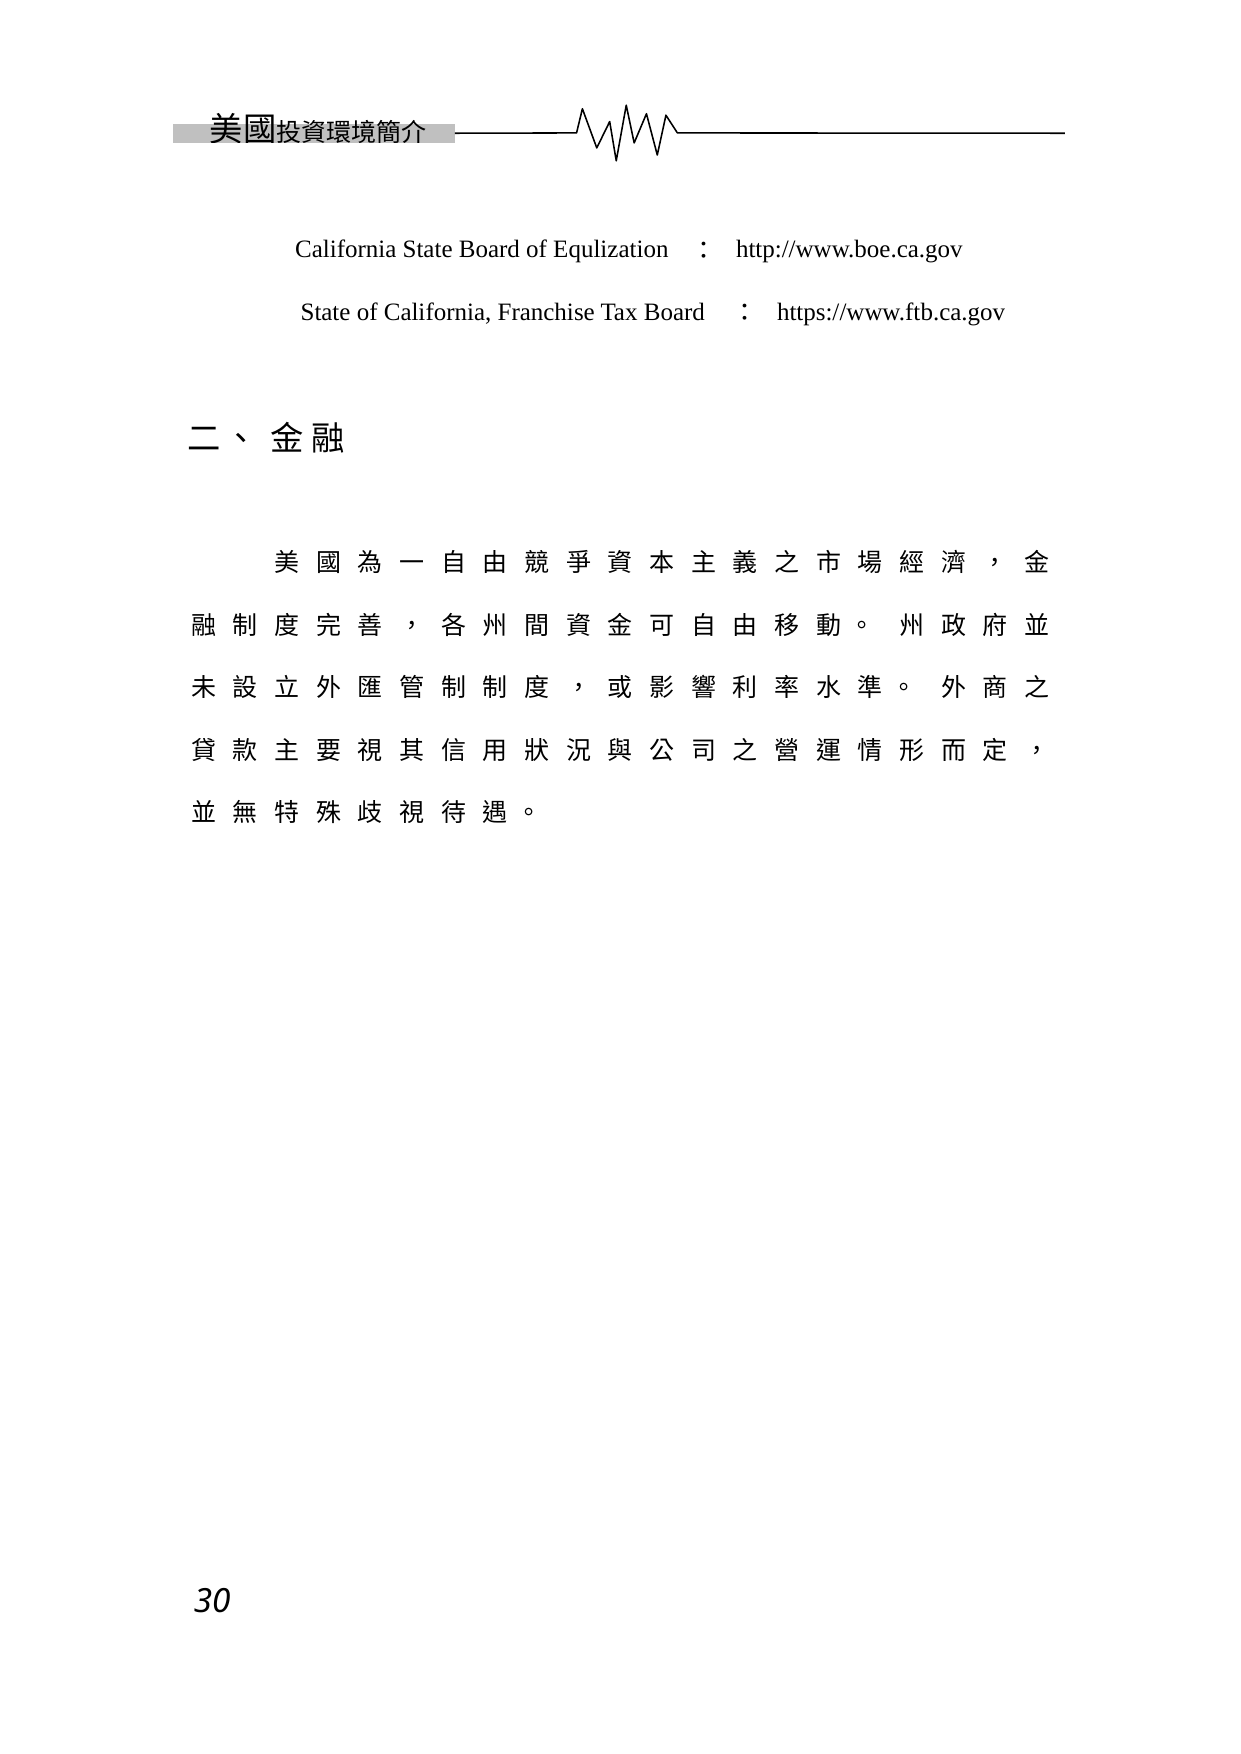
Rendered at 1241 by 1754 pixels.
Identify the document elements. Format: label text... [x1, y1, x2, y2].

text California State Board of Equlization：http://www.boe.ca.gov [207, 207, 1058, 269]
text 美國為一自由競爭資本主義之市場經濟，金融制度完善，各州間資金可自由移動。州政府並未設立外匯管制制度，或影響利率水準。外商之貸款主要視其信用狀況與公司之營運情形而定，並無特殊歧視待遇。 [183, 519, 1058, 832]
text 二、金融 [183, 394, 1058, 457]
text State of California, Franchise Tax Board：https://www.ftb.ca.gov [207, 269, 1058, 332]
